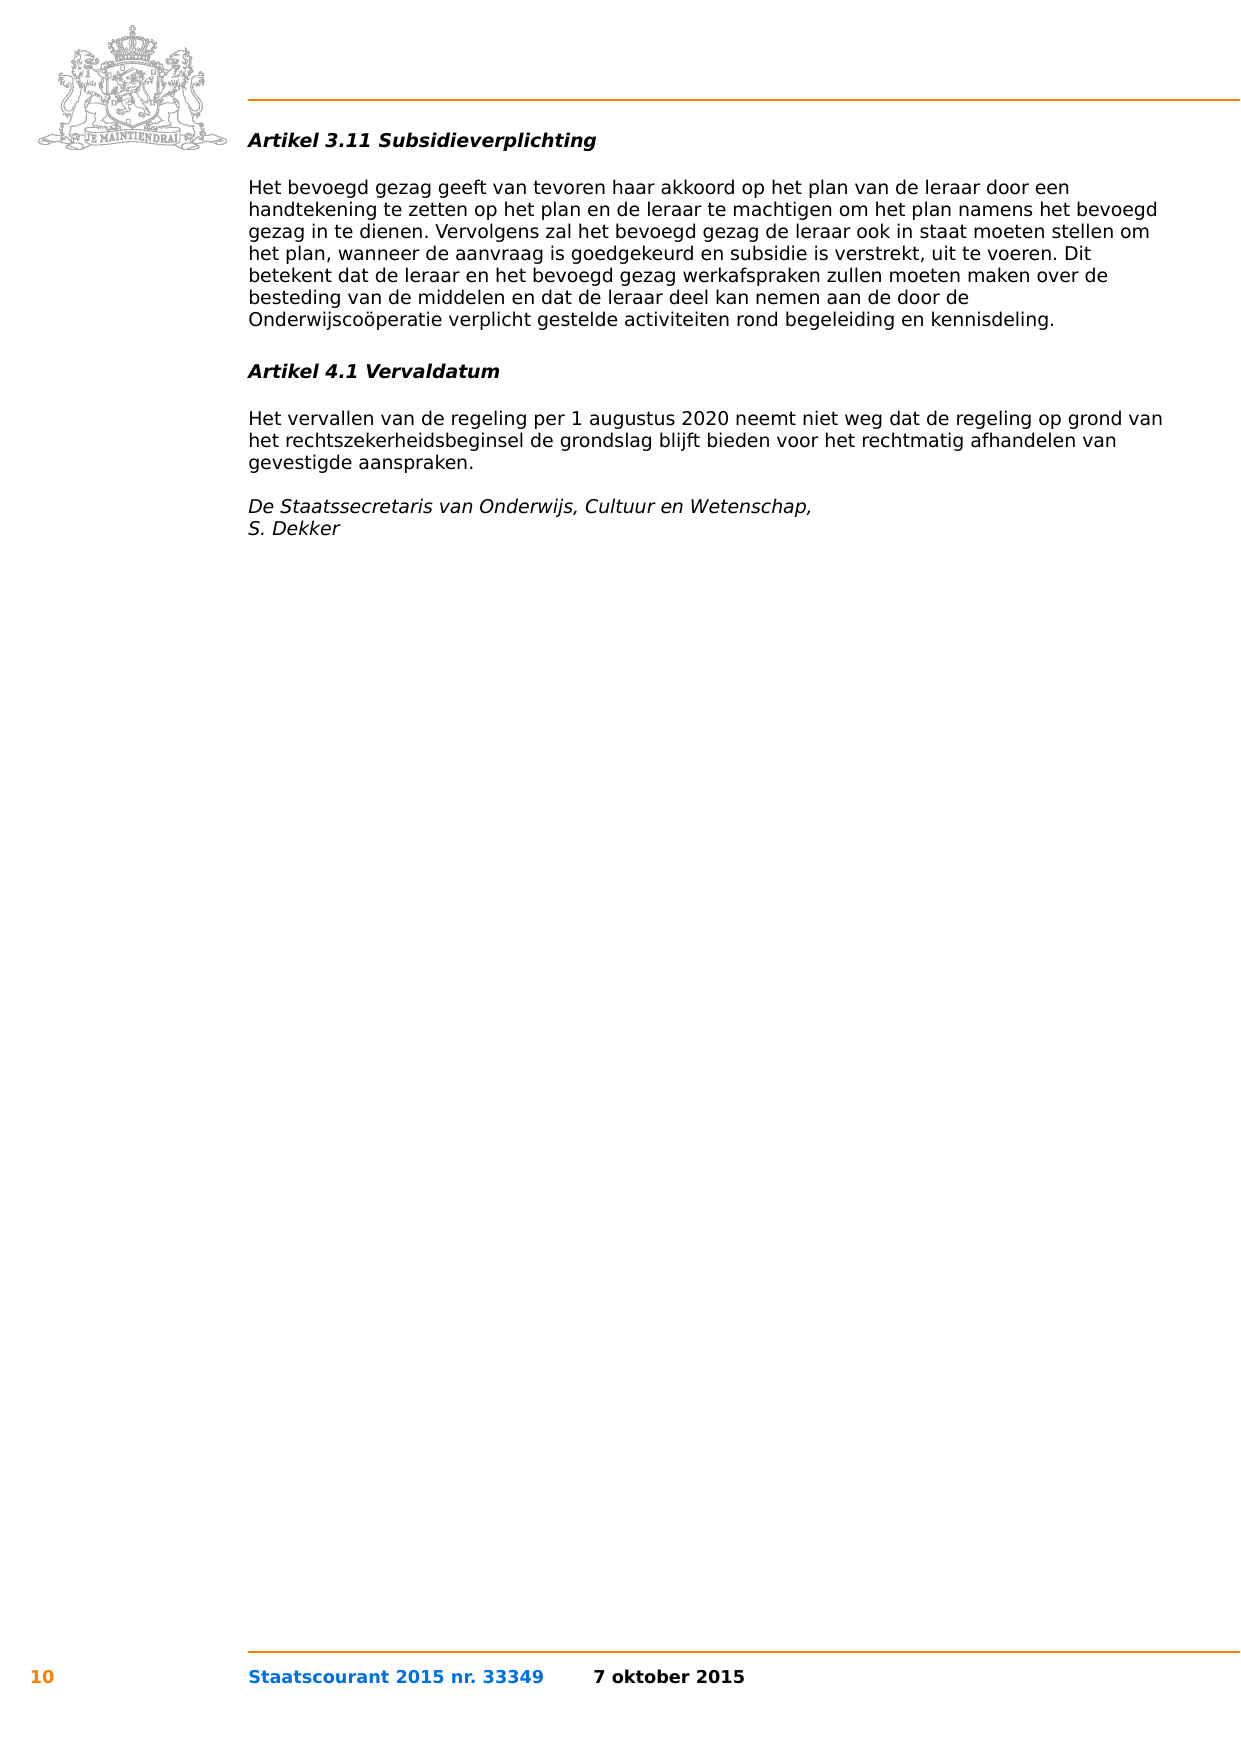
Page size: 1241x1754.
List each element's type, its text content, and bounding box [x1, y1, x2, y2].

subtitle Artikel 3.11 Subsidieverplichting [248, 130, 1163, 152]
text Het vervallen van de regeling per 1 augustus 2020 neemt niet weg dat de regeling op grond van het rechtszekerheidsbeginsel de grondslag blijft bieden voor het rechtmatig afhandelen van gevestigde aanspraken. [248, 408, 1163, 474]
picture [38, 25, 227, 150]
text Het bevoegd gezag geeft van tevoren haar akkoord op het plan van de leraar door een handtekening te zetten op het plan en de leraar te machtigen om het plan namens het bevoegd gezag in te dienen. Vervolgens zal het bevoegd gezag de leraar ook in staat moeten stellen om het plan, wanneer de aanvraag is goedgekeurd en subsidie is verstrekt, uit te voeren. Dit betekent dat de leraar en het bevoegd gezag werkafspraken zullen moeten maken over de besteding van de middelen en dat de leraar deel kan nemen aan de door de Onderwijscoöperatie verplicht gestelde activiteiten rond begeleiding en kennisdeling. [248, 177, 1163, 331]
subtitle Artikel 4.1 Vervaldatum [248, 361, 1163, 383]
text De Staatssecretaris van Onderwijs, Cultuur en Wetenschap, S. Dekker [248, 496, 1163, 539]
